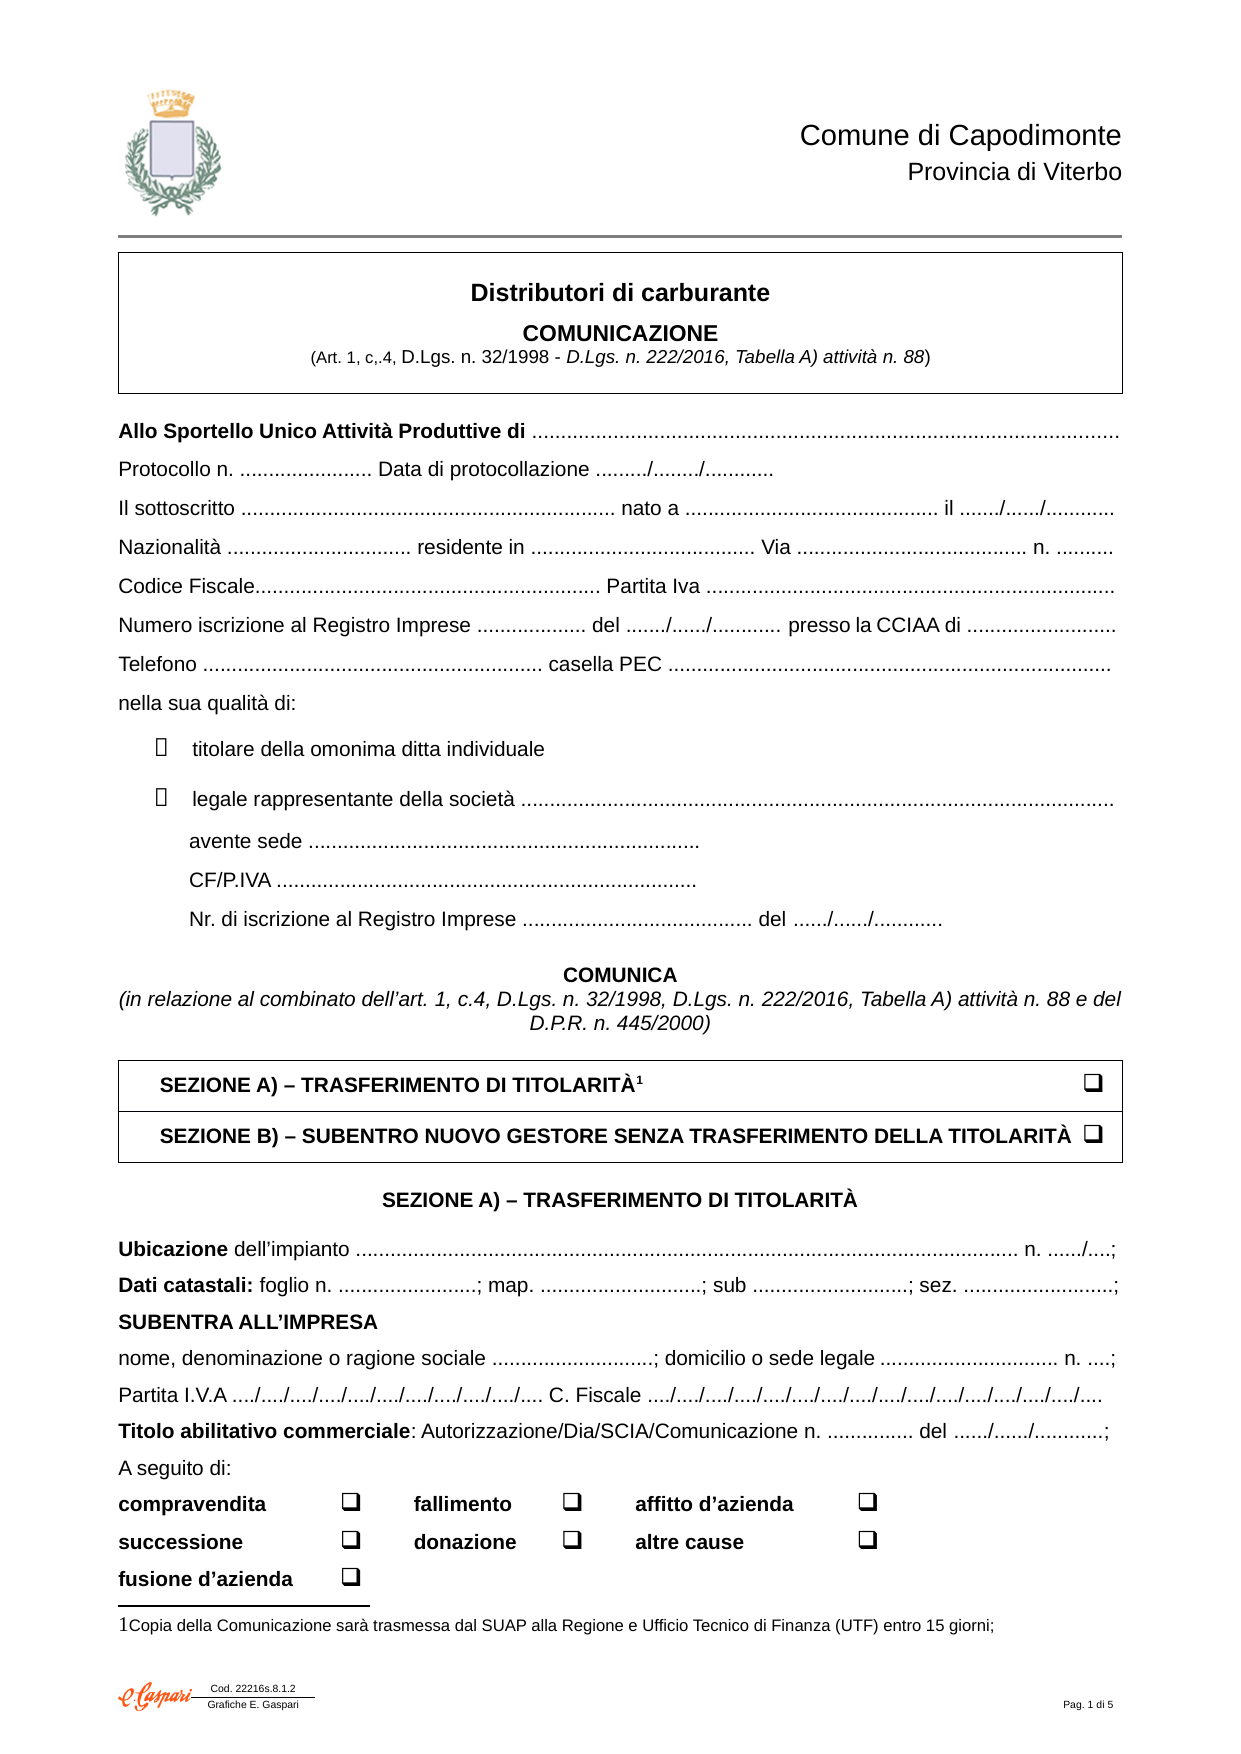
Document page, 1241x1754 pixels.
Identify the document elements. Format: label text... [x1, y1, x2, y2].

text Telefono ........................................................... casella PEC ............................................................................. [118, 652, 1122, 676]
text Comune di Capodimonte [118, 118, 1122, 152]
text Provincia di Viterbo [118, 157, 1122, 185]
text fusione d’azienda  [118, 1567, 1122, 1592]
text compravendita  fallimento  affitto d’azienda  [118, 1492, 1122, 1517]
text Partita I.V.A ..../..../..../..../..../..../..../..../..../..../.... C. Fiscale ..../..../..../..../..../..../..../..../..../..../..../..../..../..../..../.... [118, 1383, 1122, 1407]
text Nazionalità ................................ residente in ....................................... Via ........................................ n. .......... [118, 535, 1122, 559]
table_cell SEZIONE B) – SUBENTRO NUOVO GESTORE SENZA TRASFERIMENTO DELLA TITOLARITÀ  [119, 1112, 1122, 1162]
picture [118, 1682, 192, 1711]
picture [122, 185, 224, 219]
text nome, denominazione o ragione sociale ............................; domicilio o sede legale ............................... n. ....; [118, 1346, 1122, 1370]
text (in relazione al combinato dell’art. 1, c.4, D.Lgs. n. 32/1998, D.Lgs. n. 222/2016, Tabella A) attività n. 88 e del D.P.R. n. 445/2000) [118, 987, 1122, 1035]
text Allo Sportello Unico Attività Produttive di [118, 418, 1122, 442]
text Ubicazione dell’impianto ................................................................................................................... n. ....../....; [118, 1237, 1122, 1261]
text nella sua qualità di: [118, 690, 1122, 714]
text  titolare della omonima ditta individuale [153, 729, 1122, 763]
text  legale rappresentante della società ....................................................................................................... [153, 779, 1122, 813]
table_header SEZIONE A) – TRASFERIMENTO DI TITOLARITÀ  [119, 1061, 1122, 1111]
text SUBENTRA ALL’IMPRESA [118, 1310, 1122, 1334]
text Nr. di iscrizione al Registro Imprese ........................................ del ....../....../............ [189, 907, 1122, 931]
text SEZIONE A) – TRASFERIMENTO DI TITOLARITÀ [118, 1188, 1122, 1212]
text Numero iscrizione al Registro Imprese ................... del ......./....../............ presso la CCIAA di .......................... [118, 613, 1122, 637]
picture [122, 152, 224, 157]
text Codice Fiscale............................................................ Partita Iva ....................................................................... [118, 574, 1122, 598]
text Protocollo n. ....................... Data di protocollazione ........./......../............ [118, 457, 1122, 481]
text Il sottoscritto ................................................................. nato a ............................................ il ......./....../............ [118, 496, 1122, 520]
text COMUNICA [118, 963, 1122, 987]
text avente sede .................................................................... [189, 829, 1122, 853]
picture [122, 87, 224, 118]
text successione  donazione  altre cause  [118, 1529, 1122, 1554]
text Titolo abilitativo commerciale: Autorizzazione/Dia/SCIA/Comunicazione n. ............... del ....../....../............; [118, 1419, 1122, 1443]
table_header Distributori di carburante COMUNICAZIONE (Art. 1, c,.4, D.Lgs. n. 32/1998 - D.Lgs. n. 222/2016, Tabella A) attività n. 88) [119, 253, 1122, 392]
text CF/P.IVA ......................................................................... [189, 868, 1122, 892]
text Dati catastali: foglio n. ........................; map. ............................; sub ...........................; sez. ..........................; [118, 1273, 1122, 1297]
text A seguito di: [118, 1456, 1122, 1479]
